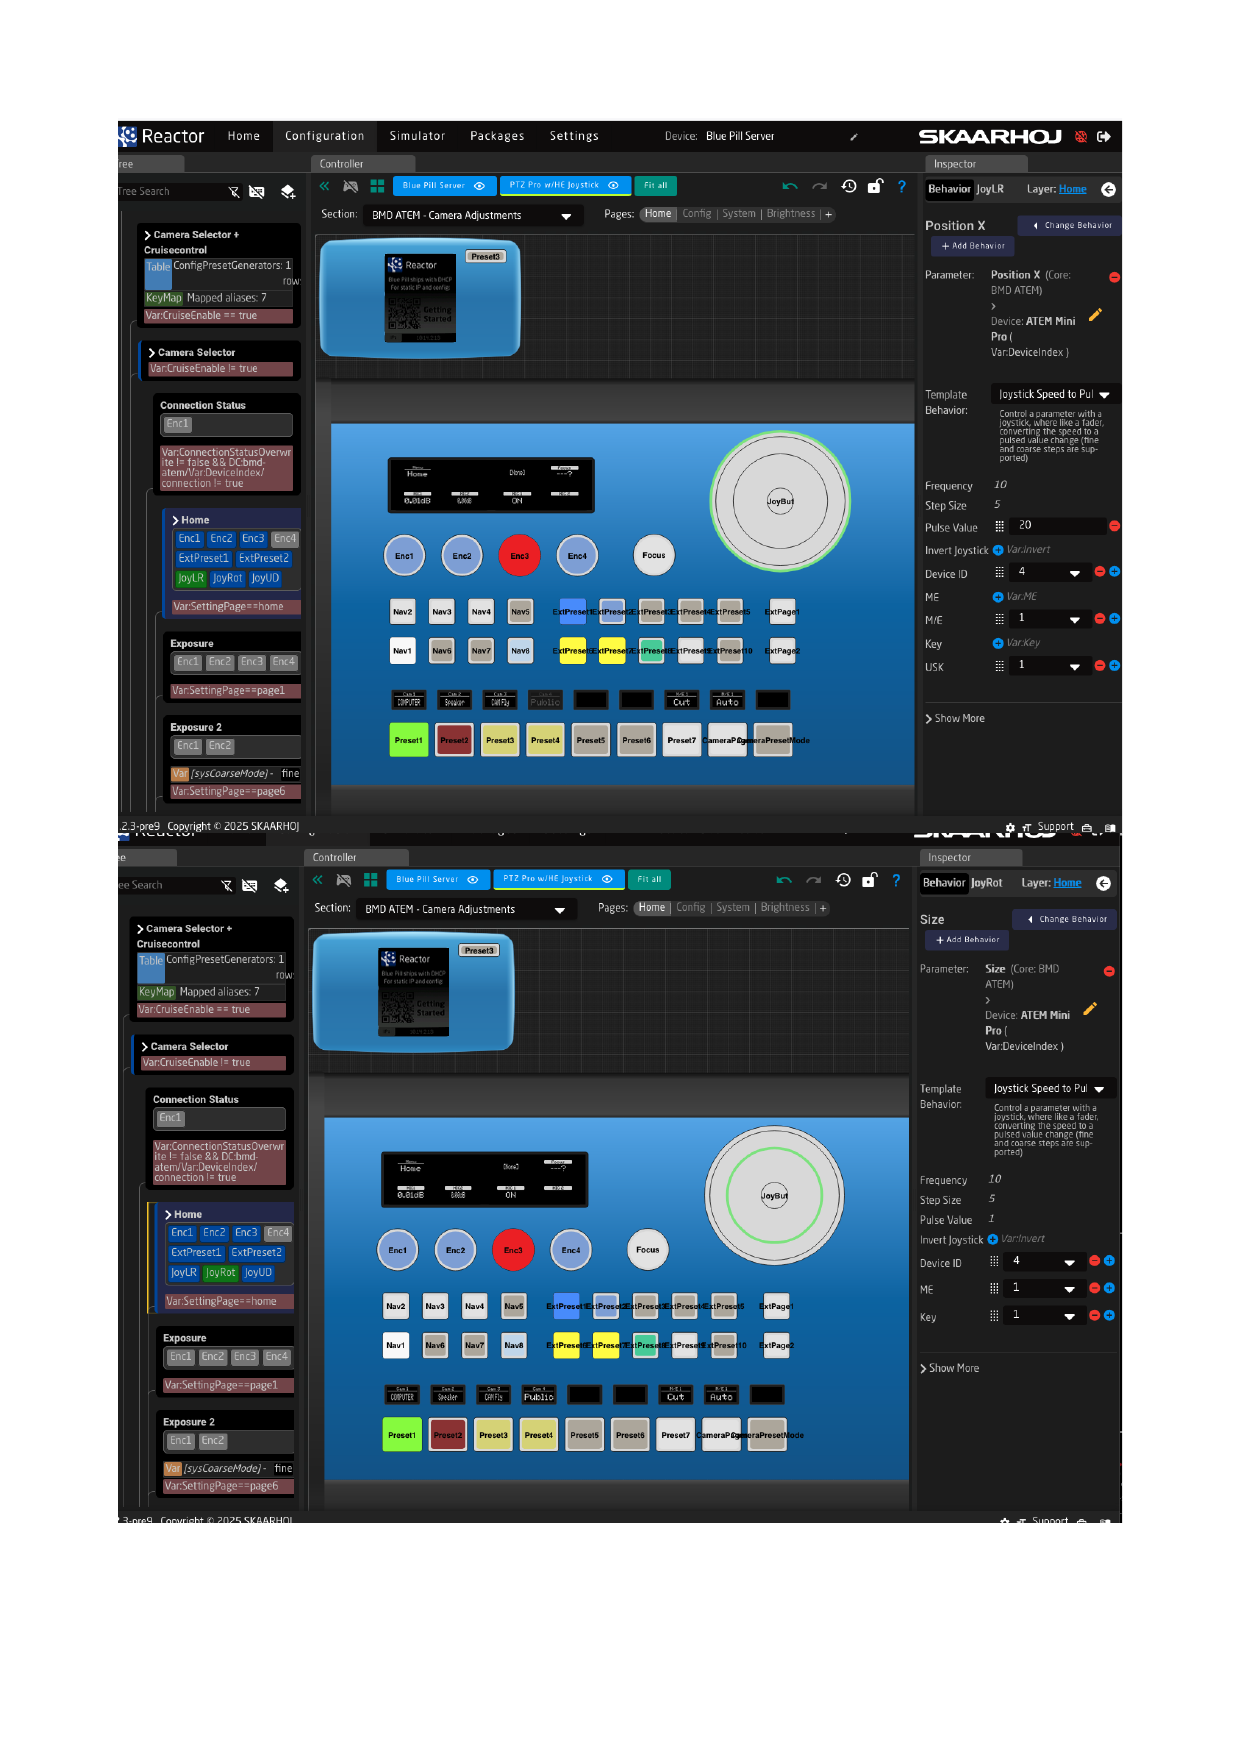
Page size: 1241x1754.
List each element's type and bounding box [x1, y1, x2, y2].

picture [118, 118, 1123, 1523]
